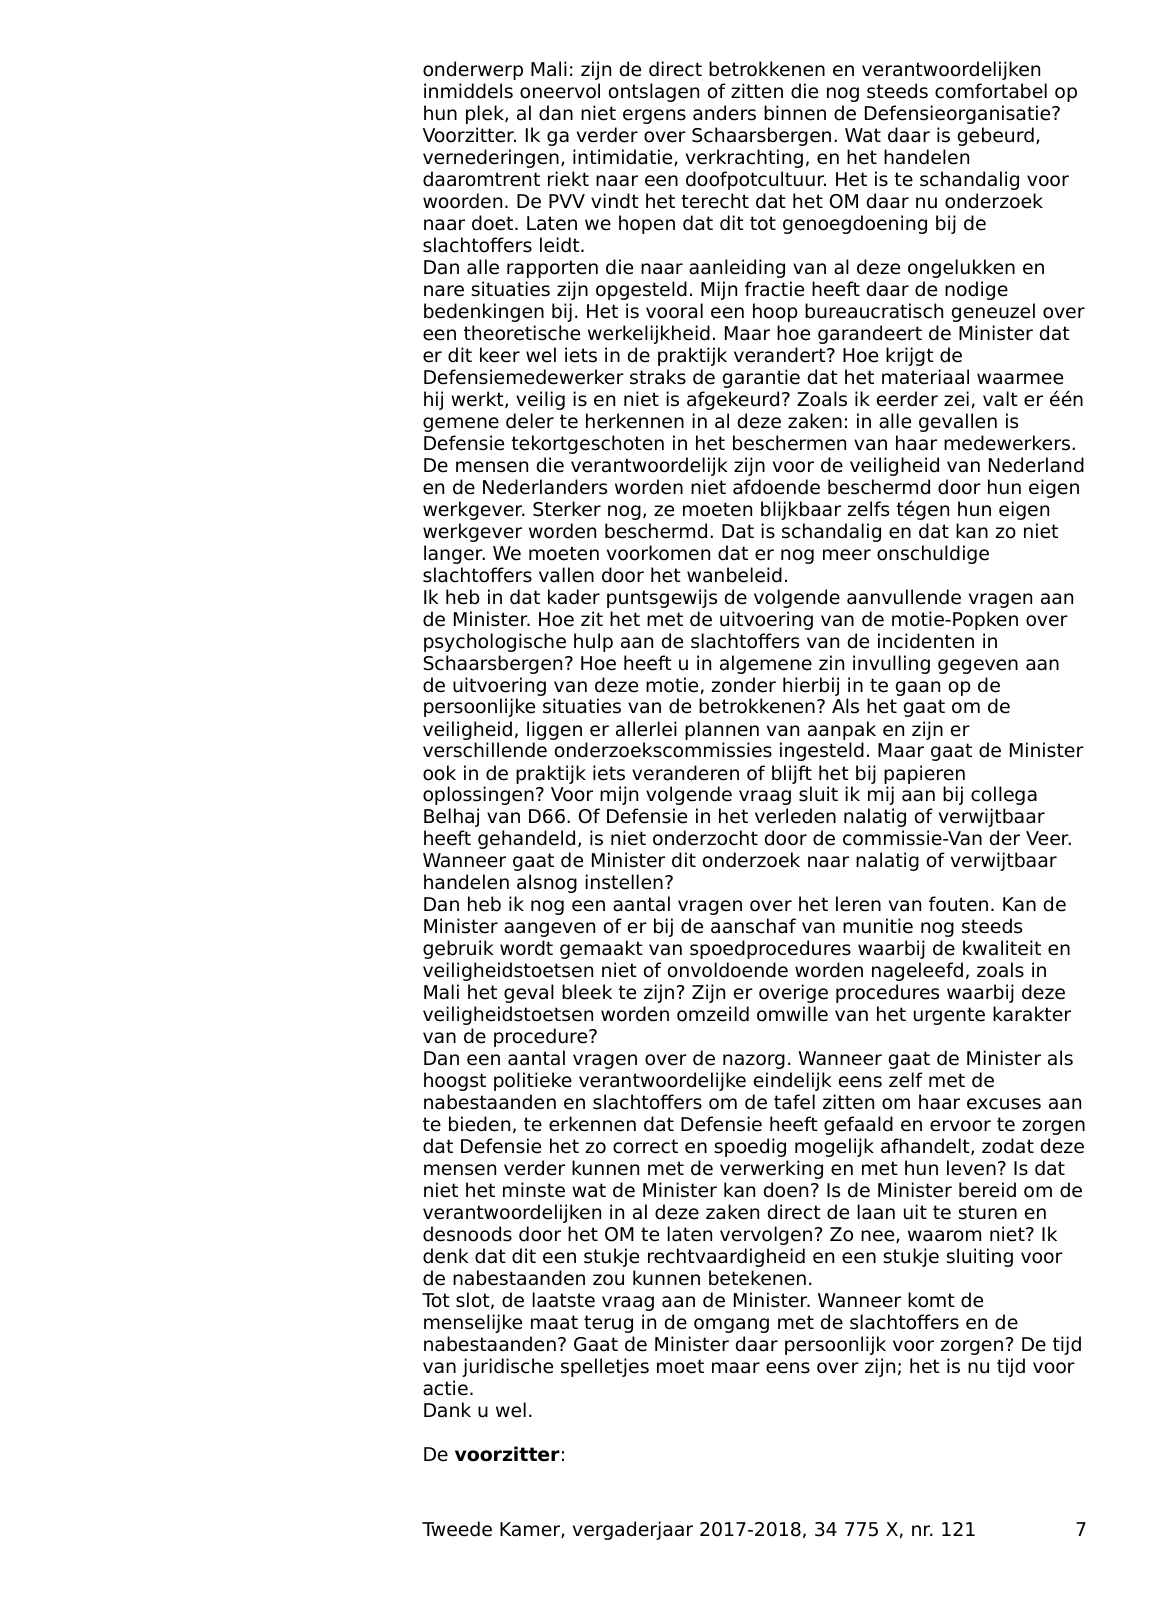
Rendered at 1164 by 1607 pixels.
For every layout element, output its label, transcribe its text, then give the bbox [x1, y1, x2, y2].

text De voorzitter: [422, 1444, 1087, 1466]
text Ik heb in dat kader puntsgewijs de volgende aanvullende vragen aan de Minister. Hoe zit het met de uitvoering van de motie-Popken over psychologische hulp aan de slachtoffers van de incidenten in Schaarsbergen? Hoe heeft u in algemene zin invulling gegeven aan de uitvoering van deze motie, zonder hierbij in te gaan op de persoonlijke situaties van de betrokkenen? Als het gaat om de veiligheid, liggen er allerlei plannen van aanpak en zijn er verschillende onderzoekscommissies ingesteld. Maar gaat de Minister ook in de praktijk iets veranderen of blijft het bij papieren oplossingen? Voor mijn volgende vraag sluit ik mij aan bij collega Belhaj van D66. Of Defensie in het verleden nalatig of verwijtbaar heeft gehandeld, is niet onderzocht door de commissie-Van der Veer. Wanneer gaat de Minister dit onderzoek naar nalatig of verwijtbaar handelen alsnog instellen? [422, 587, 1087, 894]
text Dan heb ik nog een aantal vragen over het leren van fouten. Kan de Minister aangeven of er bij de aanschaf van munitie nog steeds gebruik wordt gemaakt van spoedprocedures waarbij de kwaliteit en veiligheidstoetsen niet of onvoldoende worden nageleefd, zoals in Mali het geval bleek te zijn? Zijn er overige procedures waarbij deze veiligheidstoetsen worden omzeild omwille van het urgente karakter van de procedure? [422, 894, 1087, 1048]
text onderwerp Mali: zijn de direct betrokkenen en verantwoordelijken inmiddels oneervol ontslagen of zitten die nog steeds comfortabel op hun plek, al dan niet ergens anders binnen de Defensieorganisatie? [422, 59, 1087, 125]
text Dan een aantal vragen over de nazorg. Wanneer gaat de Minister als hoogst politieke verantwoordelijke eindelijk eens zelf met de nabestaanden en slachtoffers om de tafel zitten om haar excuses aan te bieden, te erkennen dat Defensie heeft gefaald en ervoor te zorgen dat Defensie het zo correct en spoedig mogelijk afhandelt, zodat deze mensen verder kunnen met de verwerking en met hun leven? Is dat niet het minste wat de Minister kan doen? Is de Minister bereid om de verantwoordelijken in al deze zaken direct de laan uit te sturen en desnoods door het OM te laten vervolgen? Zo nee, waarom niet? Ik denk dat dit een stukje rechtvaardigheid en een stukje sluiting voor de nabestaanden zou kunnen betekenen. [422, 1048, 1087, 1290]
text Dan alle rapporten die naar aanleiding van al deze ongelukken en nare situaties zijn opgesteld. Mijn fractie heeft daar de nodige bedenkingen bij. Het is vooral een hoop bureaucratisch geneuzel over een theoretische werkelijkheid. Maar hoe garandeert de Minister dat er dit keer wel iets in de praktijk verandert? Hoe krijgt de Defensiemedewerker straks de garantie dat het materiaal waarmee hij werkt, veilig is en niet is afgekeurd? Zoals ik eerder zei, valt er één gemene deler te herkennen in al deze zaken: in alle gevallen is Defensie tekortgeschoten in het beschermen van haar medewerkers. De mensen die verantwoordelijk zijn voor de veiligheid van Nederland en de Nederlanders worden niet afdoende beschermd door hun eigen werkgever. Sterker nog, ze moeten blijkbaar zelfs tégen hun eigen werkgever worden beschermd. Dat is schandalig en dat kan zo niet langer. We moeten voorkomen dat er nog meer onschuldige slachtoffers vallen door het wanbeleid. [422, 257, 1087, 587]
text Voorzitter. Ik ga verder over Schaarsbergen. Wat daar is gebeurd, vernederingen, intimidatie, verkrachting, en het handelen daaromtrent riekt naar een doofpotcultuur. Het is te schandalig voor woorden. De PVV vindt het terecht dat het OM daar nu onderzoek naar doet. Laten we hopen dat dit tot genoegdoening bij de slachtoffers leidt. [422, 125, 1087, 257]
text Tot slot, de laatste vraag aan de Minister. Wanneer komt de menselijke maat terug in de omgang met de slachtoffers en de nabestaanden? Gaat de Minister daar persoonlijk voor zorgen? De tijd van juridische spelletjes moet maar eens over zijn; het is nu tijd voor actie. [422, 1290, 1087, 1400]
text Dank u wel. [422, 1400, 1087, 1422]
